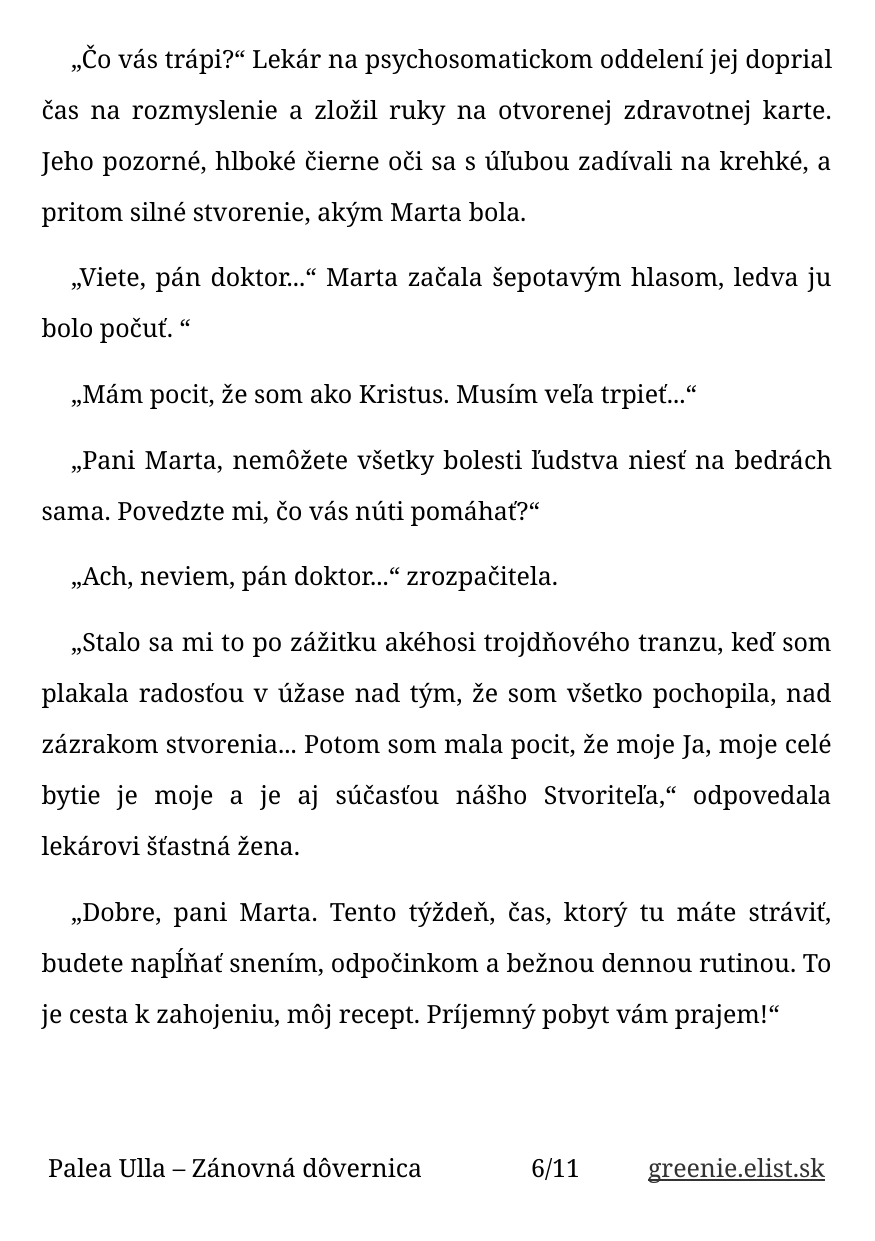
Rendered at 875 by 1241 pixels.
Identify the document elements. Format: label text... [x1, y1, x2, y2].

text „Pani Marta, nemôžete všetky bolesti ľudstva niesť na bedrách sama. Povedzte mi, čo vás núti pomáhať?“ [41, 442, 833, 527]
text „Mám pocit, že som ako Kristus. Musím veľa trpieť...“ [41, 377, 833, 411]
text „Ach, neviem, pán doktor...“ zrozpačitela. [41, 559, 833, 593]
text „Stalo sa mi to po zážitku akéhosi trojdňového tranzu, keď som plakala radosťou v úžase nad tým, že som všetko pochopila, nad zázrakom stvorenia... Potom som mala pocit, že moje Ja, moje celé bytie je moje a je aj súčasťou nášho Stvoriteľa,“ odpovedala lekárovi šťastná žena. [41, 625, 833, 863]
text „Čo vás trápi?“ Lekár na psychosomatickom oddelení jej doprial čas na rozmyslenie a zložil ruky na otvorenej zdravotnej karte. Jeho pozorné, hlboké čierne oči sa s úľubou zadívali na krehké, a pritom silné stvorenie, akým Marta bola. [41, 41, 833, 228]
text „Dobre, pani Marta. Tento týždeň, čas, ktorý tu máte stráviť, budete napĺňať snením, odpočinkom a bežnou dennou rutinou. To je cesta k zahojeniu, môj recept. Príjemný pobyt vám prajem!“ [41, 894, 833, 1031]
text „Viete, pán doktor...“ Marta začala šepotavým hlasom, ledva ju bolo počuť. “ [41, 260, 833, 345]
